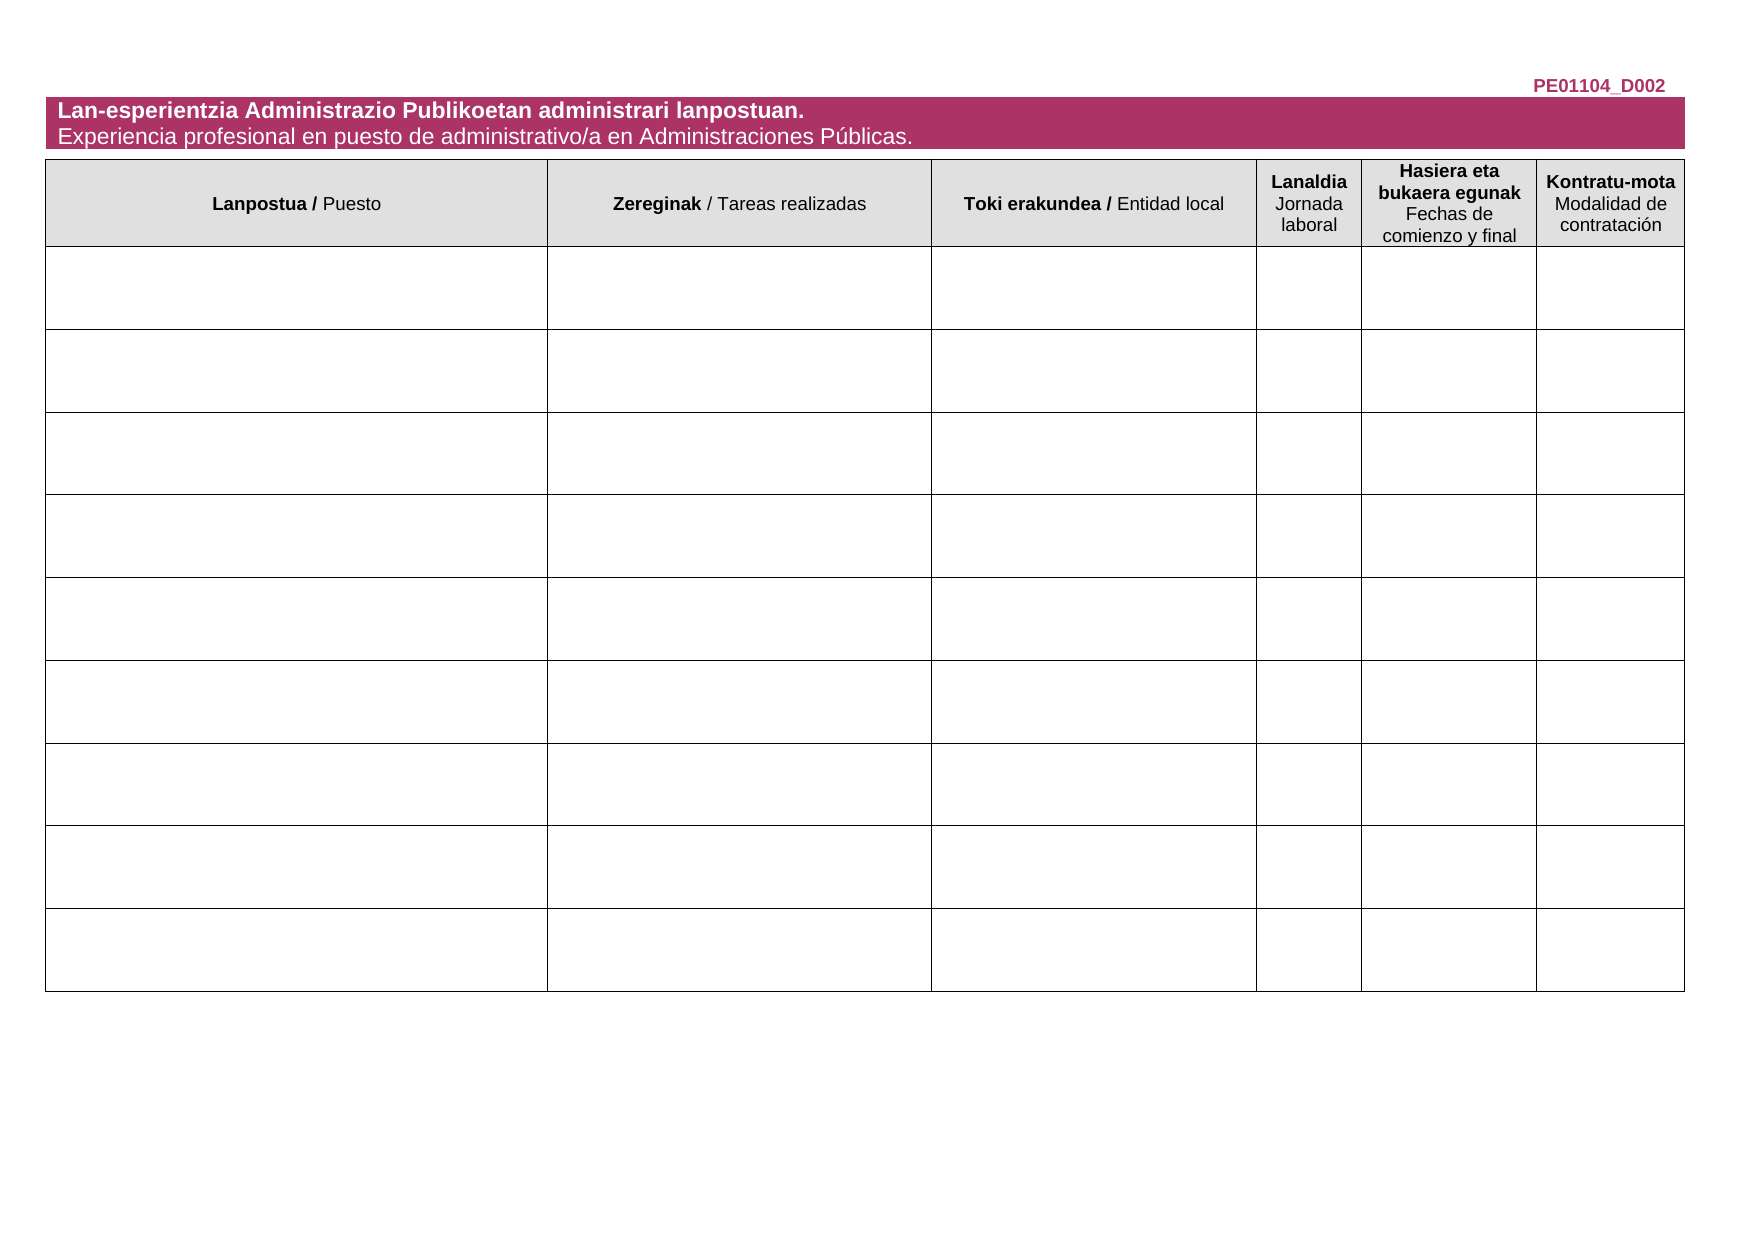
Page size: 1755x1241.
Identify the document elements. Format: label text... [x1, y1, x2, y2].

table_cell [548, 578, 931, 660]
table_cell [548, 744, 931, 825]
table_cell [932, 330, 1256, 412]
table_header Toki erakundea / Entidad local [932, 160, 1256, 246]
table_cell [1257, 578, 1361, 660]
table_cell [1362, 413, 1536, 494]
table_header Lanaldia Jornada laboral [1257, 160, 1361, 246]
table_cell [1537, 247, 1684, 329]
table_cell [932, 247, 1256, 329]
table_cell [46, 744, 547, 825]
table_cell [1362, 661, 1536, 742]
table_cell [932, 578, 1256, 660]
table_cell [1537, 826, 1684, 908]
table_cell [548, 661, 931, 742]
table_cell [1257, 661, 1361, 742]
table_cell [1257, 330, 1361, 412]
table_cell [1362, 826, 1536, 908]
table_header Lanpostua / Puesto [46, 160, 547, 246]
table_cell [46, 247, 547, 329]
table_cell [932, 661, 1256, 742]
table_cell [1362, 909, 1536, 991]
table_cell [1257, 909, 1361, 991]
table_cell [1537, 661, 1684, 742]
table_cell [548, 247, 931, 329]
table_cell [1257, 247, 1361, 329]
table_cell [1257, 744, 1361, 825]
table_cell [1537, 578, 1684, 660]
table_cell [1257, 826, 1361, 908]
table_cell [1537, 744, 1684, 825]
table_cell [1537, 909, 1684, 991]
table_cell [46, 826, 547, 908]
table_cell [548, 826, 931, 908]
table_cell [932, 826, 1256, 908]
table_cell [932, 909, 1256, 991]
table_cell [46, 495, 547, 577]
table_cell [46, 578, 547, 660]
table_cell [1537, 495, 1684, 577]
table_cell [548, 413, 931, 494]
table_cell [932, 495, 1256, 577]
table_cell [1362, 578, 1536, 660]
table_header Zereginak / Tareas realizadas [548, 160, 931, 246]
table_cell [1257, 495, 1361, 577]
table_cell [932, 413, 1256, 494]
table_cell [932, 744, 1256, 825]
table_cell [548, 909, 931, 991]
table_cell [46, 330, 547, 412]
table_header Hasiera eta bukaera egunak Fechas de comienzo y final [1362, 160, 1536, 246]
table_cell [548, 330, 931, 412]
table_cell [1362, 495, 1536, 577]
table_cell [1537, 330, 1684, 412]
table_cell [1257, 413, 1361, 494]
table_header Lan-esperientzia Administrazio Publikoetan administrari lanpostuan. Experiencia profesional en puesto de administrativo/a en Administraciones Públicas. [46, 97, 1685, 149]
table_cell [548, 495, 931, 577]
table_cell [1362, 330, 1536, 412]
table_cell [1537, 413, 1684, 494]
table_cell [1362, 744, 1536, 825]
table_cell [46, 413, 547, 494]
table_header Kontratu-mota Modalidad de contratación [1537, 160, 1684, 246]
table_cell [46, 661, 547, 742]
table_cell [1362, 247, 1536, 329]
table_cell [46, 909, 547, 991]
